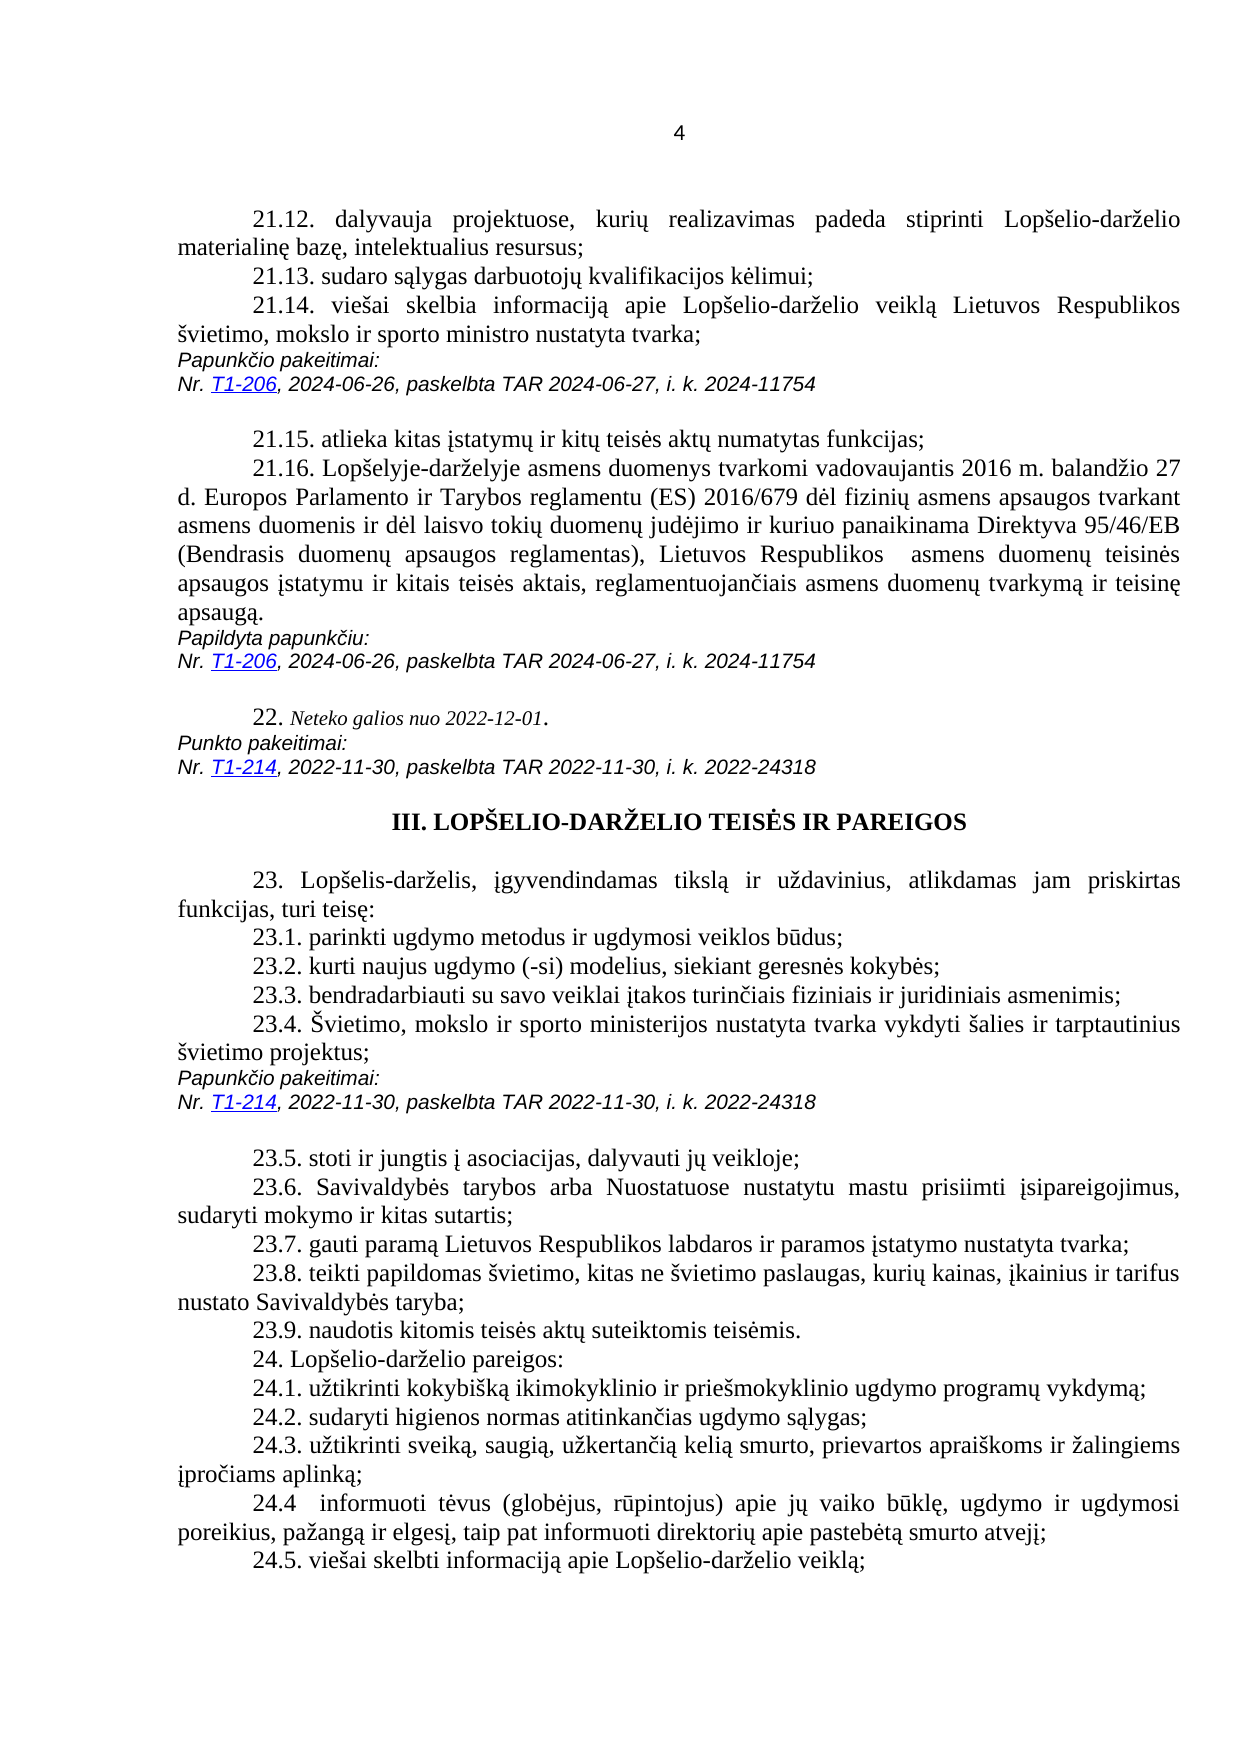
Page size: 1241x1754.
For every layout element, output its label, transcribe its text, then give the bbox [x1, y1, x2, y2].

text 24.1. užtikrinti kokybišką ikimokyklinio ir priešmokyklinio ugdymo programų vykdymą; [177, 1373, 1181, 1402]
text 21.12. dalyvauja projektuose, kurių realizavimas padeda stiprinti Lopšelio-darželio materialinę bazę, intelektualius resursus; [177, 204, 1181, 261]
text 24.4 informuoti tėvus (globėjus, rūpintojus) apie jų vaiko būklę, ugdymo ir ugdymosi poreikius, pažangą ir elgesį, taip pat informuoti direktorių apie pastebėtą smurto atvejį; [177, 1488, 1181, 1545]
text 23.9. naudotis kitomis teisės aktų suteiktomis teisėmis. [177, 1315, 1181, 1344]
text 24.2. sudaryti higienos normas atitinkančias ugdymo sąlygas; [177, 1402, 1181, 1430]
text 21.13. sudaro sąlygas darbuotojų kvalifikacijos kėlimui; [177, 261, 1181, 290]
text Papunkčio pakeitimai: [177, 1066, 1181, 1090]
text 21.14. viešai skelbia informaciją apie Lopšelio-darželio veiklą Lietuvos Respublikos švietimo, mokslo ir sporto ministro nustatyta tvarka; [177, 290, 1181, 347]
text 23.3. bendradarbiauti su savo veiklai įtakos turinčiais fiziniais ir juridiniais asmenimis; [177, 980, 1181, 1009]
text 21.15. atlieka kitas įstatymų ir kitų teisės aktų numatytas funkcijas; [177, 424, 1181, 453]
text 23.5. stoti ir jungtis į asociacijas, dalyvauti jų veikloje; [177, 1143, 1181, 1172]
text Nr. T1-206, 2024-06-26, paskelbta TAR 2024-06-27, i. k. 2024-11754 [177, 649, 1181, 673]
text 21.16. Lopšelyje-darželyje asmens duomenys tvarkomi vadovaujantis 2016 m. balandžio 27 d. Europos Parlamento ir Tarybos reglamentu (ES) 2016/679 dėl fizinių asmens apsaugos tvarkant asmens duomenis ir dėl laisvo tokių duomenų judėjimo ir kuriuo panaikinama Direktyva 95/46/EB (Bendrasis duomenų apsaugos reglamentas), Lietuvos Respublikos asmens duomenų teisinės apsaugos įstatymu ir kitais teisės aktais, reglamentuojančiais asmens duomenų tvarkymą ir teisinę apsaugą. [177, 453, 1181, 625]
text 23.2. kurti naujus ugdymo (-si) modelius, siekiant geresnės kokybės; [177, 951, 1181, 980]
text 23.8. teikti papildomas švietimo, kitas ne švietimo paslaugas, kurių kainas, įkainius ir tarifus nustato Savivaldybės taryba; [177, 1258, 1181, 1315]
text 23.4. Švietimo, mokslo ir sporto ministerijos nustatyta tvarka vykdyti šalies ir tarptautinius švietimo projektus; [177, 1009, 1181, 1066]
text Papunkčio pakeitimai: [177, 347, 1181, 371]
text 23.6. Savivaldybės tarybos arba Nuostatuose nustatytu mastu prisiimti įsipareigojimus, sudaryti mokymo ir kitas sutartis; [177, 1172, 1181, 1229]
text Papildyta papunkčiu: [177, 625, 1181, 649]
text Nr. T1-206, 2024-06-26, paskelbta TAR 2024-06-27, i. k. 2024-11754 [177, 371, 1181, 395]
text 22. Neteko galios nuo 2022-12-01. [177, 702, 1181, 731]
text 23. Lopšelis-darželis, įgyvendindamas tikslą ir uždavinius, atlikdamas jam priskirtas funkcijas, turi teisę: [177, 865, 1181, 922]
text 24. Lopšelio-darželio pareigos: [177, 1344, 1181, 1373]
text Nr. T1-214, 2022-11-30, paskelbta TAR 2022-11-30, i. k. 2022-24318 [177, 1090, 1181, 1114]
text 24.3. užtikrinti sveiką, saugią, užkertančią kelią smurto, prievartos apraiškoms ir žalingiems įpročiams aplinką; [177, 1430, 1181, 1488]
text Nr. T1-214, 2022-11-30, paskelbta TAR 2022-11-30, i. k. 2022-24318 [177, 755, 1181, 779]
text Punkto pakeitimai: [177, 731, 1181, 755]
text 24.5. viešai skelbti informaciją apie Lopšelio-darželio veiklą; [177, 1545, 1181, 1574]
text III. LOPŠELIO-DARŽELIO TEISĖS IR PAREIGOS [177, 807, 1181, 836]
text 23.7. gauti paramą Lietuvos Respublikos labdaros ir paramos įstatymo nustatyta tvarka; [177, 1229, 1181, 1258]
text 23.1. parinkti ugdymo metodus ir ugdymosi veiklos būdus; [177, 922, 1181, 951]
